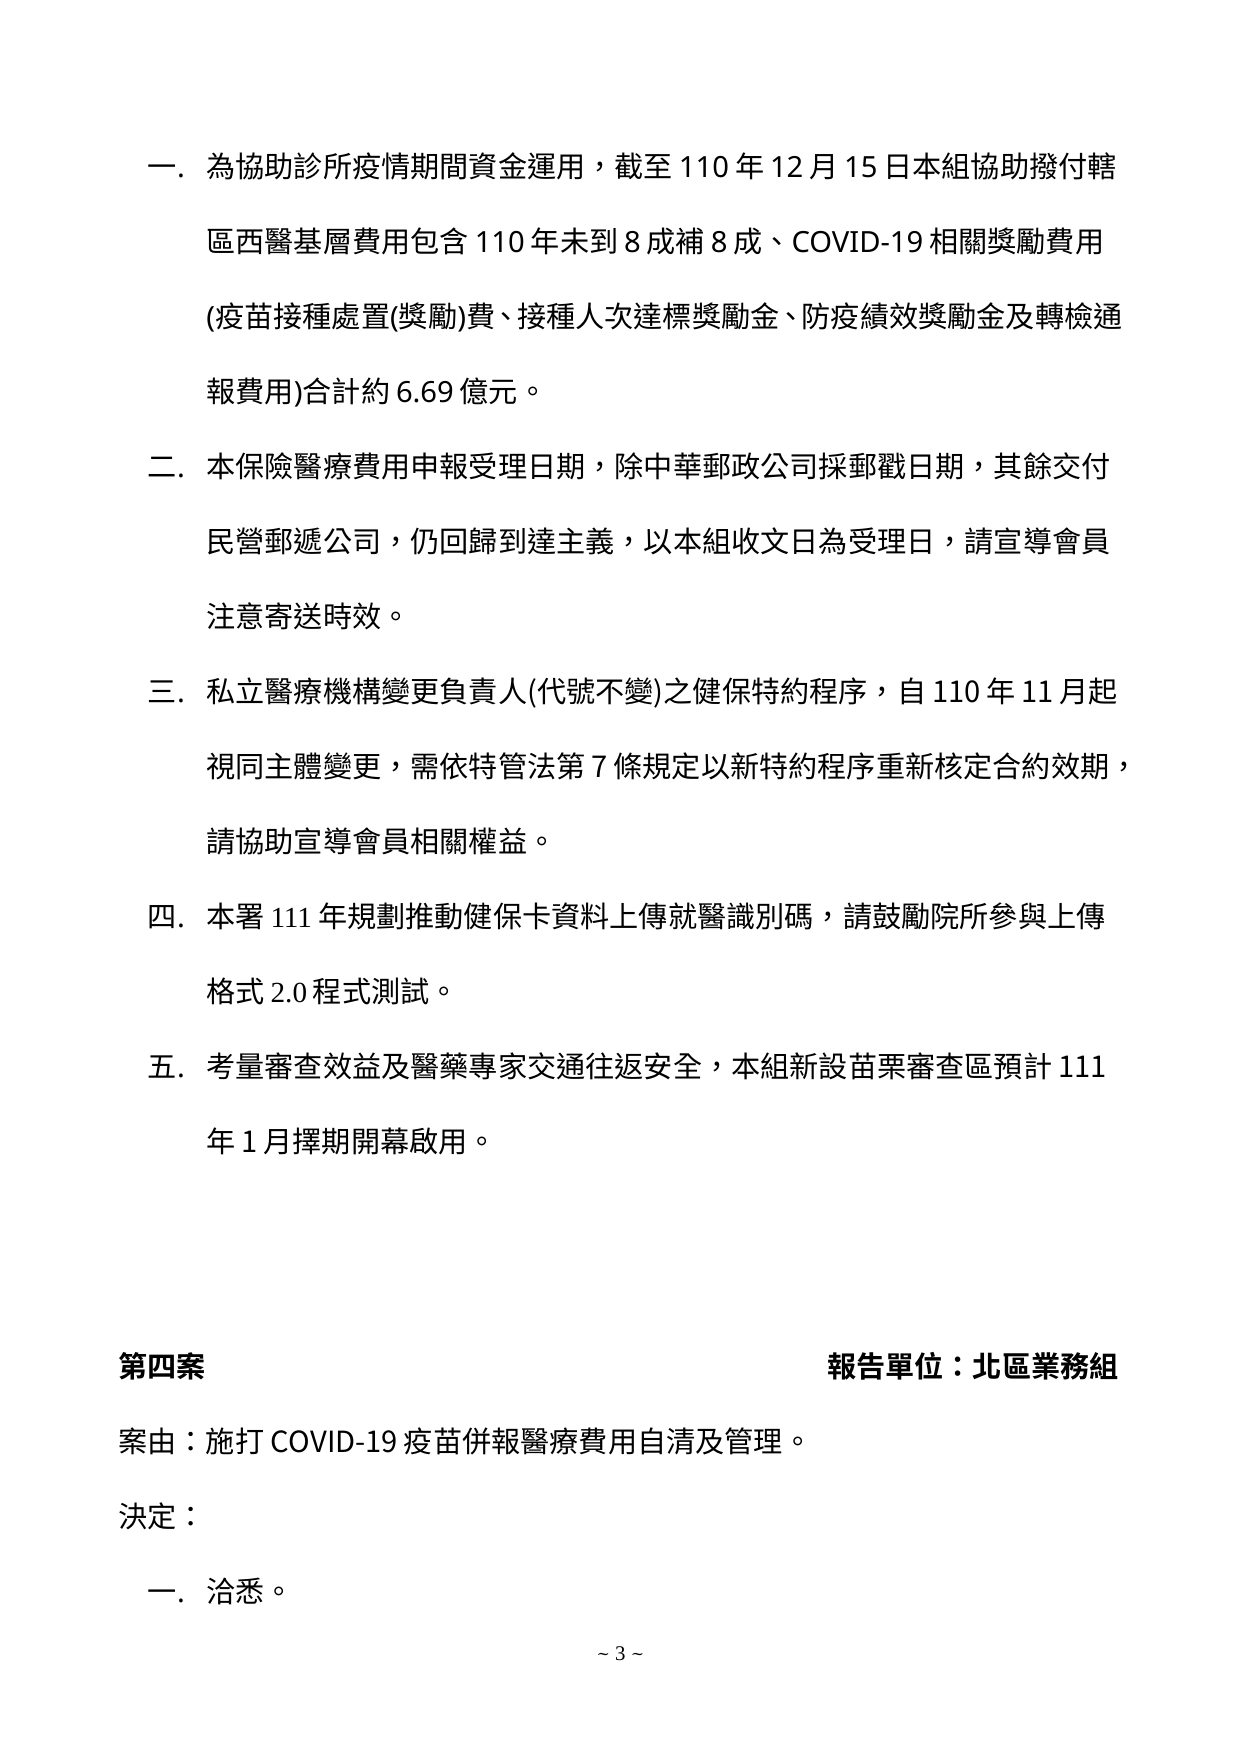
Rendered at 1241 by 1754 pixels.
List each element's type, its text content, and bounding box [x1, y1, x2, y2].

list 本署111年規劃推動健保卡資料上傳就醫識別碼，請鼓勵院所參與上傳格式2.0程式測試。 [148, 877, 1122, 1027]
list 為協助診所疫情期間資金運用，截至110年12月15日本組協助撥付轄區西醫基層費用包含110年未到8成補8成、COVID-19相關獎勵費用(疫苗接種處置(獎勵)費、接種人次達標獎勵金、防疫績效獎勵金及轉檢通報費用)合計約6.69億元。 [148, 127, 1122, 427]
list 考量審查效益及醫藥專家交通往返安全，本組新設苗栗審查區預計111年1月擇期開幕啟用。 [148, 1027, 1122, 1177]
text 決定： [118, 1477, 1122, 1552]
list 洽悉。 [148, 1552, 1122, 1627]
list 本保險醫療費用申報受理日期，除中華郵政公司採郵戳日期，其餘交付民營郵遞公司，仍回歸到達主義，以本組收文日為受理日，請宣導會員注意寄送時效。 [148, 427, 1122, 652]
text 案由：施打COVID-19疫苗併報醫療費用自清及管理。 [118, 1402, 1122, 1477]
text 第四案 報告單位：北區業務組 [118, 1327, 1122, 1402]
list 私立醫療機構變更負責人(代號不變)之健保特約程序，自110年11月起視同主體變更，需依特管法第7條規定以新特約程序重新核定合約效期，請協助宣導會員相關權益。 [148, 652, 1122, 877]
